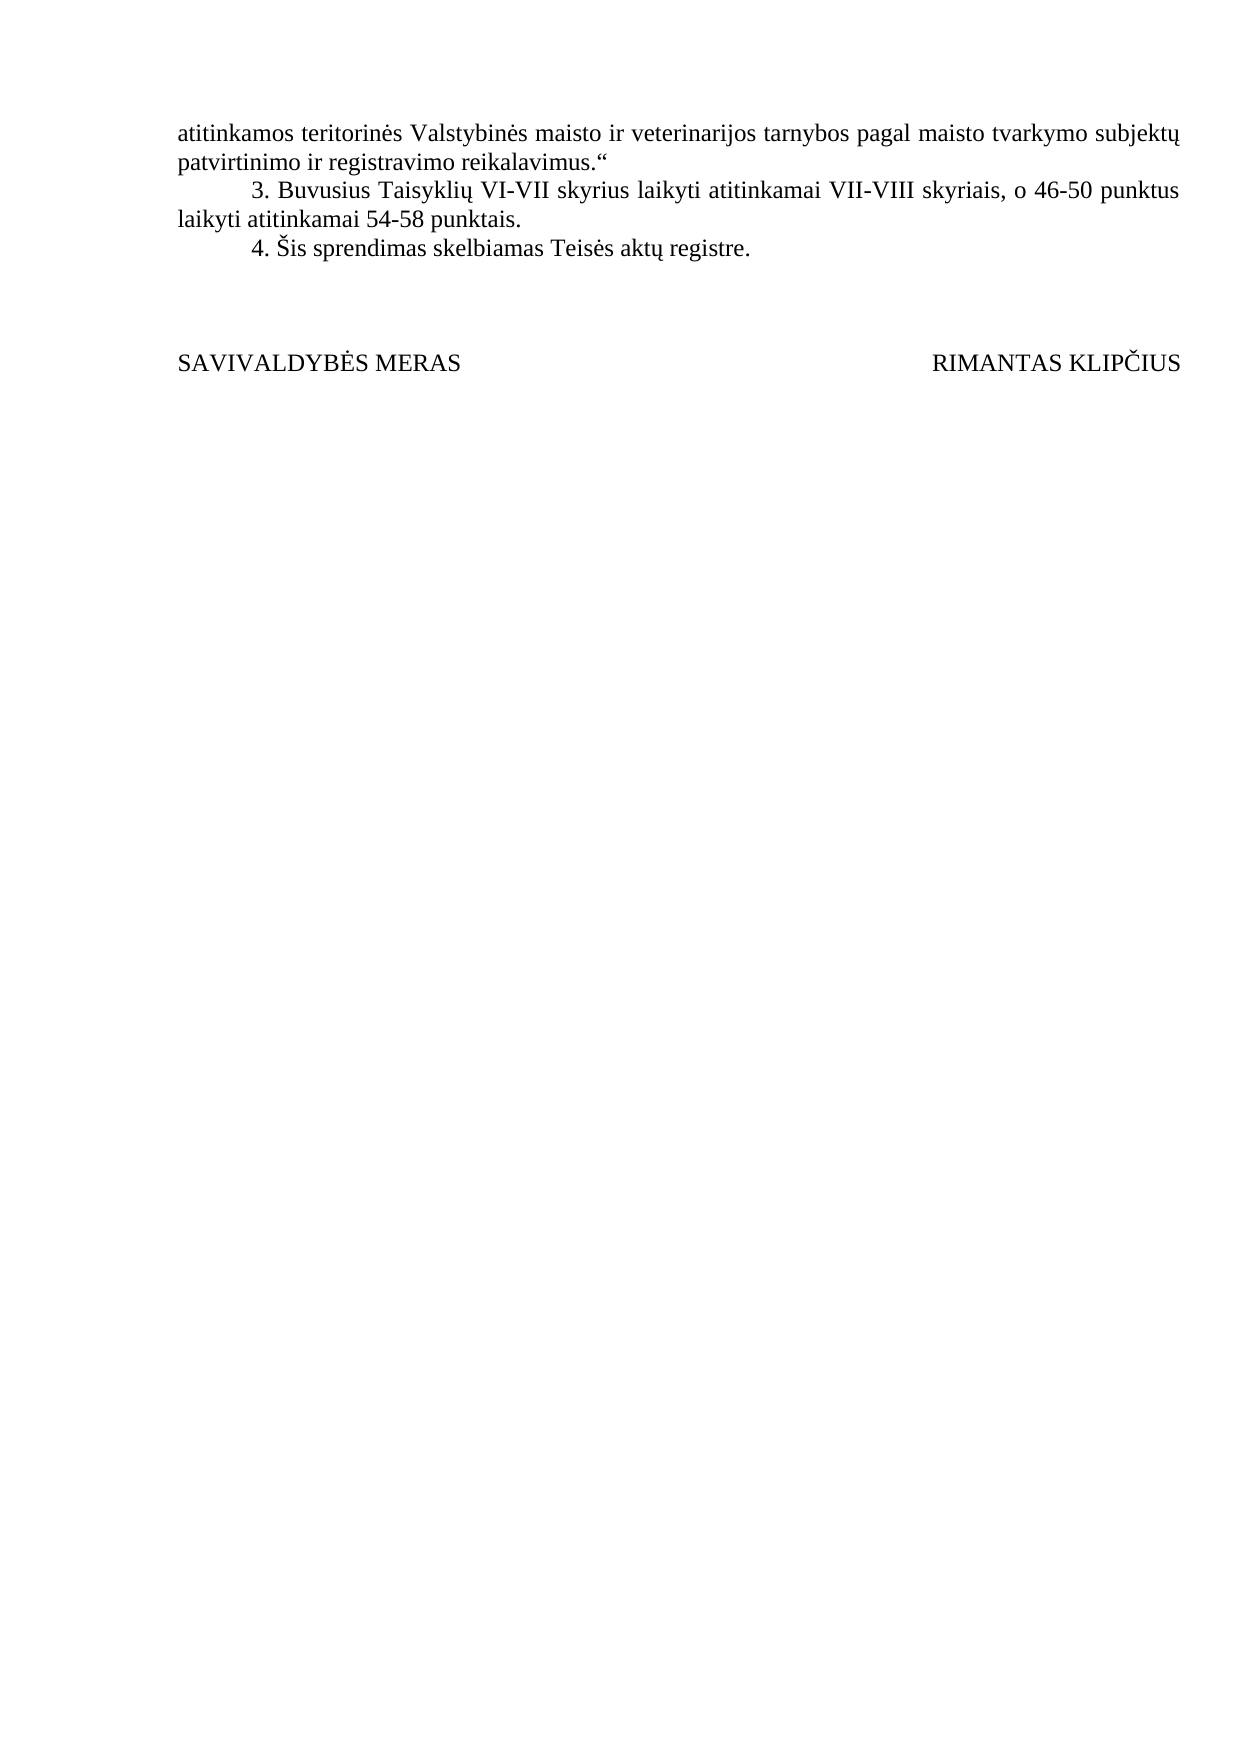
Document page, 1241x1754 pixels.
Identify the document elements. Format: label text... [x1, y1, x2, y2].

text atitinkamos teritorinės Valstybinės maisto ir veterinarijos tarnybos pagal maisto tvarkymo subjektų patvirtinimo ir registravimo reikalavimus.“ [177, 118, 1181, 176]
text 4. Šis sprendimas skelbiamas Teisės aktų registre. [177, 233, 1181, 262]
text 3. Buvusius Taisyklių VI-VII skyrius laikyti atitinkamai VII-VIII skyriais, o 46-50 punktus laikyti atitinkamai 54-58 punktais. [177, 176, 1181, 233]
text SAVIVALDYBĖS MERAS RIMANTAS KLIPČIUS [177, 348, 1181, 377]
